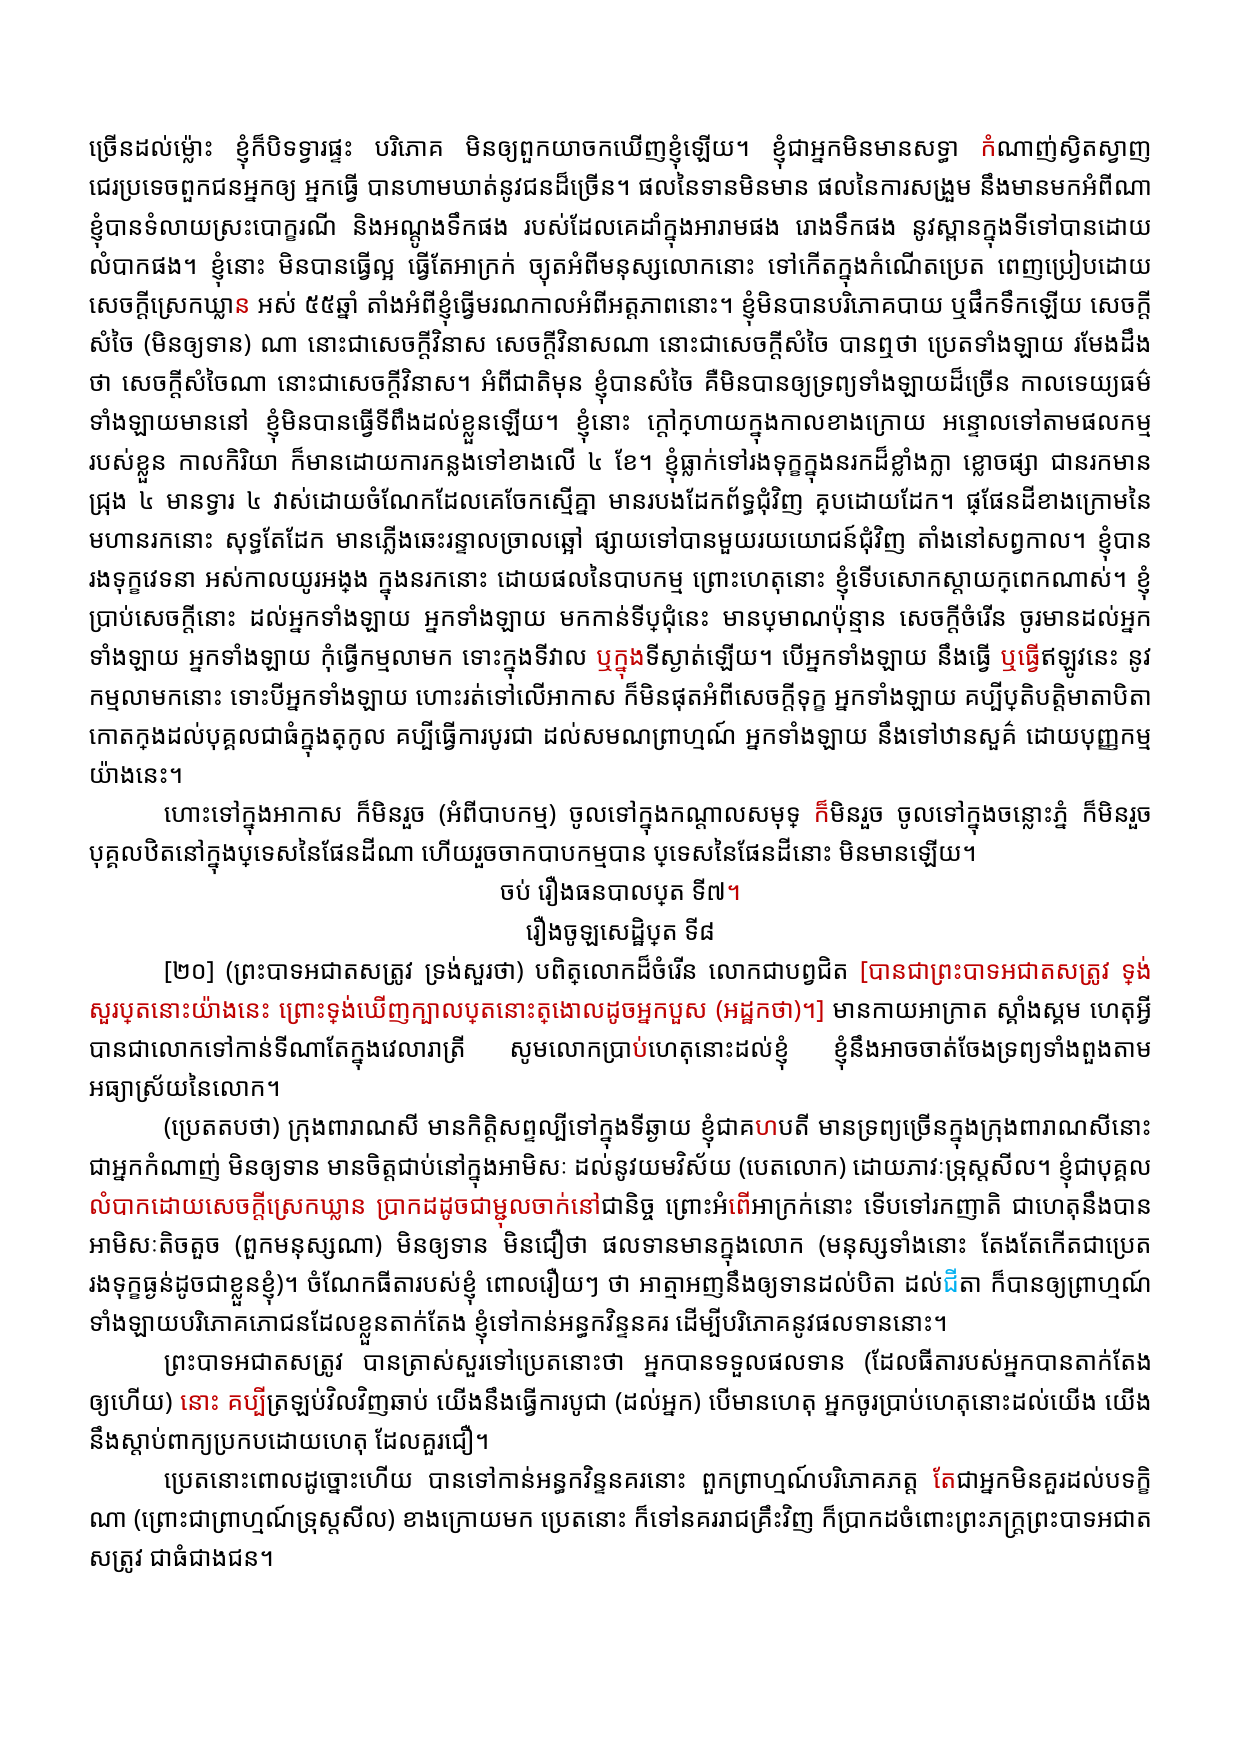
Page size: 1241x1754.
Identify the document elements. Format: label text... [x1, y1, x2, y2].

text (ប្រេតតបថា) ក្រុងពារាណសី មានកិត្តិសព្ទល្បី​ទៅក្នុងទីឆ្ងាយ ខ្ញុំជា​គហបតី មាន​ទ្រព្យច្រើន​ក្នុងក្រុង​ពារាណសី​នោះ ជាអ្នក​កំណាញ់ មិនឲ្យទាន មានចិត្ត​ជាប់នៅក្នុង​អាមិសៈ ដល់នូវ​យមវិស័យ (បេតលោក) ដោយភាវៈ​ទ្រុស្តសីល។ ខ្ញុំជា​បុគ្គលលំបាក​ដោយ​សេចក្តី​ស្រេកឃ្លាន ប្រាកដ​ដូចជា​ម្ជុលចាក់​នៅ​ជានិច្ច ព្រោះអំពើ​អាក្រក់​នោះ ទើបទៅ​រក​ញាតិ ជាហេតុនឹង​បានអាមិសៈ​តិចតួច (ពួកមនុស្ស​ណា) មិន​ឲ្យទាន មិនជឿ​ថា ផល​ទាន​មាន​​ក្នុងលោក (មនុស្ស​ទាំងនោះ តែងតែ​កើតជាប្រេត រងទុក្ខ​ធ្ងន់ដូច​ជាខ្លួនខ្ញុំ)។ ចំណែក​ធីតារបស់ខ្ញុំ ពោលរឿយៗ ថា អាត្មាអញ​នឹងឲ្យ​ទានដល់​បិតា ដល់ជីតា ក៏បាន​ឲ្យព្រាហ្មណ៍​ទាំងឡាយ​បរិភោគ​ភោជន​ដែលខ្លួន​តាក់តែង ខ្ញុំទៅ​កាន់​អន្ធកវិន្ទនគរ ដើម្បី​បរិភោគ​នូវផល​ទាននោះ។ [88, 1109, 1152, 1339]
text មាននគរមួយ ឈ្មោះឯរកច្ឆៈ ក្នុងដែនទសន្នៈ ក្នុងជាតិមុន ខ្ញុំកើតជាសេដ្ឋី​ក្នុងនគរ​នោះ គេស្គាល់​ខ្ញុំថា​ធនបាល។ ខ្ញុំមានទ្រព្យ ៨០ រទេៈ មានមាសច្រើន មាន​កែវមុក្ដា និងកែវ​ពិទូរ្យច្រើន។ ការឲ្យនូវទាន មិនជាទី​ពេញចិត្ត​របស់ខ្ញុំ អ្នកមាន​ទ្រព្យច្រើន​ដល់ម្ល៉ោះ ខ្ញុំក៏បិទ​ទ្វារផ្ទះ បរិភោគ មិនឲ្យពួក​យាចក​ឃើញខ្ញុំ​ឡើយ។ ខ្ញុំជាអ្នក​មិនមាន​សទ្ធា កំណាញ់​ស្វិតស្វាញ ជេរប្រទេច​ពួកជន​អ្នកឲ្យ អ្នកធ្វើ បានហាម​ឃាត់នូវជន​ដ៏ច្រើន។ ផលនៃទាន​មិនមាន ផលនៃ​ការសង្រួម នឹងមាន​មកអំពីណា ខ្ញុំបាន​ទំលាយ​ស្រះបោក្ខរណី និងអណ្ដូង​ទឹកផង របស់ដែល​គេដាំ​ក្នុងអារាមផង រោងទឹកផង នូវស្ពាន​ក្នុងទីទៅ​បានដោយ​លំបាក​ផង។ ខ្ញុំនោះ មិនបានធ្វើល្អ ធ្វើតែអាក្រក់ ច្យុតអំពី​មនុស្សលោក​នោះ ទៅ​កើតក្នុង​កំណើត​ប្រេត ពេញប្រៀប​ដោយសេចក្ដី​ស្រេកឃ្លាន អស់ ៥៥ឆ្នាំ តាំងអំពី​ខ្ញុំធ្វើ​មរណកាល​អំពី​អត្តភាព​​នោះ។ ខ្ញុំមិន​បានបរិភោគ​បាយ ឬផឹកទឹក​ឡើយ សេចក្ដី​សំចៃ (មិនឲ្យទាន) ណា នោះជា​សេចក្ដីវិនាស សេចក្ដី​វិនាសណា នោះជា​សេចក្ដី​សំចៃ បានឮថា ប្រេត​ទាំងឡាយ រមែង​ដឹងថា សេចក្ដី​សំចៃណា នោះជា​សេចក្ដី​វិនាស។ អំពី​ជាតិមុន ខ្ញុំបាន​សំចៃ គឺមិនបាន​ឲ្យទ្រព្យ​ទាំងឡាយ​ដ៏ច្រើន កាល​ទេយ្យធម៌​ទាំងឡាយ​មាននៅ ខ្ញុំមិនបាន​ធ្វើទីពឹង​ដល់ខ្លួន​ឡើយ។ ខ្ញុំនោះ ក្ដៅក្រហាយ​ក្នុងកាល​ខាងក្រោយ អន្ទោល​ទៅតាម​ផលកម្ម​របស់ខ្លួន កាល​កិរិយា ក៏មានដោយ​ការកន្លង​ទៅខាងលើ ៤ ខែ។ ខ្ញុំធ្លាក់​ទៅ​រងទុក្ខក្នុង​នរកដ៏​ខ្លាំងក្លា ខ្លោចផ្សា​ ជានរក​មានជ្រុង ៤ មានទ្វារ ៤ វាស់ដោយ​ចំណែក​ដែលគេចែក​ស្មើគ្នា មានរបង​ដែកព័ទ្ធ​ជុំវិញ គ្របដោយ​ដែក។ ផ្ទៃផែនដី​ខាងក្រោម​នៃមហានរក​នោះ សុទ្ធតែ​ដែក មាន​ភ្លើងឆេះ​រន្ទាលច្រាល​ឆ្អៅ ផ្សាយទៅ​បានមួយ​រយយោជន៍​ជុំវិញ តាំងនៅ​សព្វកាល។ ខ្ញុំ​បានរង​ទុក្ខវេទនា អស់កាល​យូរអង្វែង ក្នុងនរក​នោះ ដោយផល​នៃបាបកម្ម ព្រោះហេតុ​នោះ ខ្ញុំទើប​សោកស្ដាយ​ក្រៃពេក​ណាស់។ ខ្ញុំប្រាប់សេចក្ដី​នោះ ដល់អ្នក​ទាំងឡាយ អ្នក​ទាំងឡាយ មកកាន់​ទីប្រជុំនេះ មាន​ប្រមាណប៉ុន្មាន សេចក្ដី​ចំរើន ចូរមានដល់​អ្នកទាំងឡាយ អ្នកទាំងឡាយ កុំធ្វើ​កម្មលាមក ទោះក្នុង​ទីវាល ឬក្នុងទី​ស្ងាត់ឡើយ។ បើអ្នក​ទាំងឡាយ នឹង​ធ្វើ ឬធ្វើ​ឥឡូវ​នេះ នូវកម្ម​លាមកនោះ​ ទោះបីអ្នក​ទាំងឡាយ ហោះរត់​ទៅលើ​អាកាស ក៏មិន​ផុតអំពី​សេចក្ដីទុក្ខ អ្នកទាំងឡាយ គប្បីប្រតិបត្តិ​មាតាបិតា កោតក្រែង​ដល់បុគ្គល​ជាធំ​ក្នុងត្រកូល គប្បីធ្វើ​ការបូរជា ដល់​សមណព្រាហ្មណ៍ អ្នកទាំងឡាយ នឹងទៅ​ឋានសួគ៌ ដោយ​បុញ្ញកម្ម​យ៉ាងនេះ។ [88, 130, 1152, 791]
text ប្រេតនោះពោលដូច្នោះហើយ បានទៅកាន់​អន្ធកវិន្ទនគរ​នោះ ពួកព្រាហ្មណ៍​បរិភោគ​ភត្ត តែជាអ្នក​មិនគួរដល់​បទក្ខិណា (ព្រោះជា​ព្រាហ្មណ៍​ទ្រុស្តសីល) ខាង​ក្រោយមក ប្រេត​នោះ ក៏ទៅ​នគររាជគ្រឹះ​វិញ ក៏ប្រាកដ​ចំពោះ​ព្រះភក្រ្ត​ព្រះបាទ​អជាតសត្រូវ ជាធំ​ជាង​ជន។ [88, 1462, 1152, 1574]
text [២០] (ព្រះបាទអជាតសត្រូវ ទ្រង់សួរថា) បពិត្រ​លោកដ៏ចំរើន លោកជាបព្វជិត [បានជា​ព្រះបាទ​អជាតសត្រូវ ទ្រង់សួរ​ប្រេតនោះ​យ៉ាងនេះ ព្រោះទ្រង់​ឃើញក្បាល​ប្រេតនោះ​ត្រងោល​ដូចអ្នកបួស (អដ្ឋកថា)។] មានកាយ​អាក្រាត ស្គាំងស្គម ហេតុអ្វី​បានជា​លោក​ទៅកាន់​ទីណា​តែក្នុង​វេលារាត្រី សូមលោក​ប្រាប់ហេតុ​នោះដល់​ខ្ញុំ ខ្ញុំនឹង​អាចចាត់​ចែងទ្រព្យ​ទាំងពួង​តាម​អធ្យាស្រ័យនៃ​លោក។ [88, 952, 1152, 1104]
text ចប់ រឿងធនបាលប្រេត ទី៧។ [88, 874, 1152, 908]
text ហោះទៅក្នុងអាកាស ក៏មិនរួច (អំពីបាបកម្ម) ចូលទៅក្នុង​កណ្ដាលសមុទ្រ ក៏មិនរួច ចូលទៅ​ក្នុងចន្លោះភ្នំ ក៏មិនរួច បុគ្គល​ឋិតនៅ​ក្នុងប្រទេស​នៃផែនដី​ណា ហើយ​រួចចាក​បាបកម្ម​បាន ប្រទេស​នៃផែនដី​នោះ មិនមាន​ឡើយ។ [88, 796, 1152, 869]
text ព្រះបាទអជាតសត្រូវ បានត្រាស់សួរទៅប្រេតនោះថា អ្នកបាន​ទទួលផលទាន (ដែល​ធីតា​របស់អ្នក​បានតាក់​តែងឲ្យហើយ) នោះ គប្បី​ត្រឡប់​វិលវិញឆាប់ យើងនឹង​ធ្វើការបូជា (ដល់អ្នក) បើមាន​ហេតុ អ្នកចូរប្រាប់​ហេតុនោះ​ដល់យើង យើងនឹង​ស្តាប់ពាក្យ​ប្រកបដោយ​ហេតុ ដែលគួរជឿ។ [88, 1344, 1152, 1456]
text រឿងចូឡសេដ្ឋិប្រេត ទី៨ [88, 913, 1152, 947]
